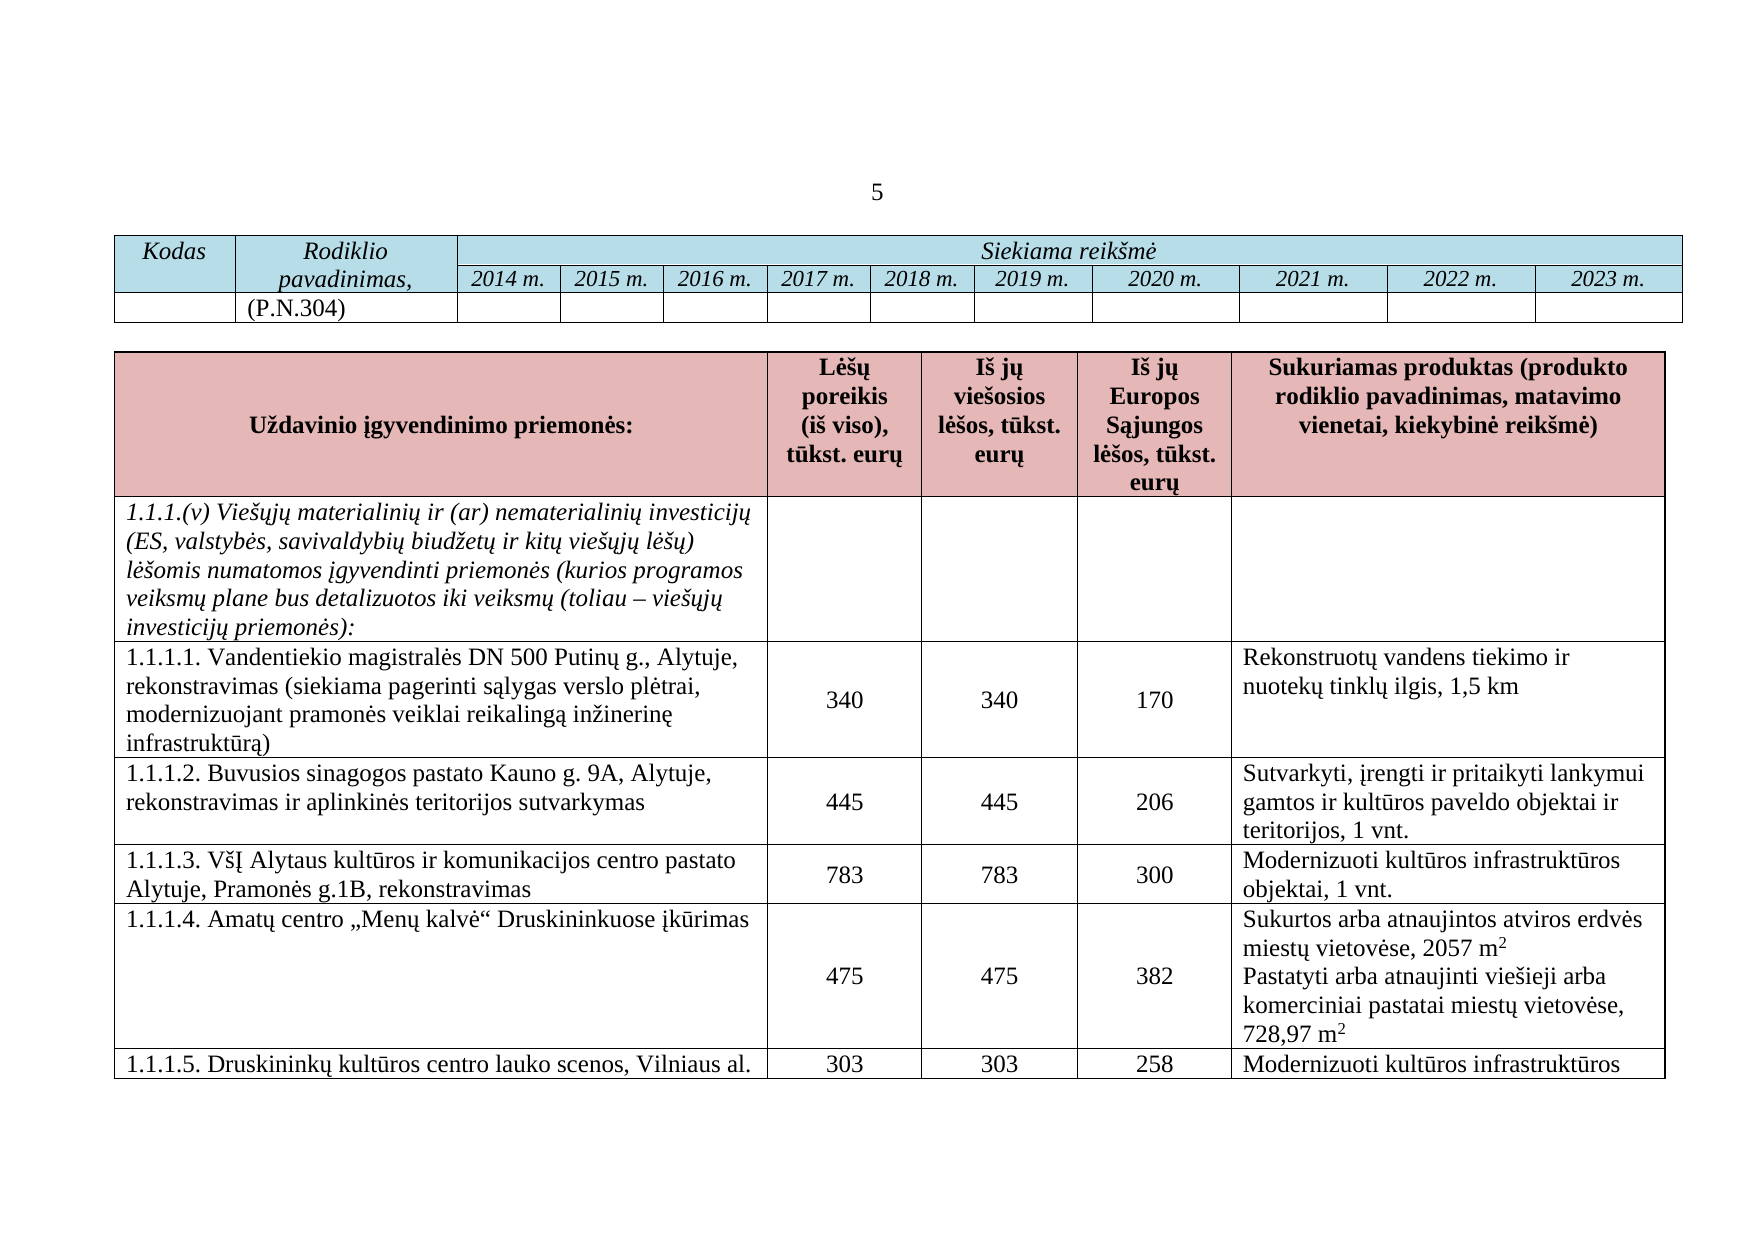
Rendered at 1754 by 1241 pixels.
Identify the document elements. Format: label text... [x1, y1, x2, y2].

table_cell 340 [922, 642, 1077, 757]
table_cell 783 [768, 845, 921, 903]
table_cell 2023 m. [1536, 266, 1682, 292]
table_cell 2021 m. [1240, 266, 1387, 292]
table_header Iš jų viešosios lėšos, tūkst. eurų [922, 353, 1077, 496]
table_cell [1232, 497, 1664, 641]
table_header Uždavinio įgyvendinimo priemonės: [115, 353, 767, 496]
table_cell 303 [768, 1049, 921, 1077]
table_cell [768, 293, 870, 322]
table_cell [664, 293, 767, 322]
table_header Rodiklio pavadinimas, matavimo vienetai [236, 236, 457, 292]
table_cell 445 [768, 758, 921, 844]
table_cell 382 [1078, 904, 1231, 1048]
table_cell Modernizuoti kultūros infrastruktūros [1232, 1049, 1664, 1077]
table_cell 303 [922, 1049, 1077, 1077]
table_cell (P.N.304) [236, 293, 457, 322]
table_header Iš jų Europos Sąjungos lėšos, tūkst. eurų [1078, 353, 1231, 496]
table_cell 783 [922, 845, 1077, 903]
table_cell 2017 m. [768, 266, 870, 292]
table_cell 1.1.1.3. VšĮ Alytaus kultūros ir komunikacijos centro pastato Alytuje, Pramonės g.1B, rekonstravimas [115, 845, 767, 903]
table_header Kodas [115, 236, 235, 292]
table_cell [1240, 293, 1387, 322]
table_cell 340 [768, 642, 921, 757]
table_header Sukuriamas produktas (produkto rodiklio pavadinimas, matavimo vienetai, kiekybinė reikšmė) [1232, 353, 1664, 496]
table_cell 445 [922, 758, 1077, 844]
table_header Lėšų poreikis (iš viso), tūkst. eurų [768, 353, 921, 496]
table_cell [975, 293, 1092, 322]
table_cell 206 [1078, 758, 1231, 844]
table_cell 1.1.1.1. Vandentiekio magistralės DN 500 Putinų g., Alytuje, rekonstravimas (siekiama pagerinti sąlygas verslo plėtrai, modernizuojant pramonės veiklai reikalingą inžinerinę infrastruktūrą) [115, 642, 767, 757]
table_cell [922, 497, 1077, 641]
table_cell 2022 m. [1388, 266, 1535, 292]
table_cell 475 [768, 904, 921, 1048]
table_cell 2016 m. [664, 266, 767, 292]
table_cell Sutvarkyti, įrengti ir pritaikyti lankymui gamtos ir kultūros paveldo objektai ir teritorijos, 1 vnt. [1232, 758, 1664, 844]
table_cell 1.1.1.(v) Viešųjų materialinių ir (ar) nematerialinių investicijų (ES, valstybės, savivaldybių biudžetų ir kitų viešųjų lėšų) lėšomis numatomos įgyvendinti priemonės (kurios programos veiksmų plane bus detalizuotos iki veiksmų (toliau – viešųjų investicijų priemonės): [115, 497, 767, 641]
table_cell 1.1.1.2. Buvusios sinagogos pastato Kauno g. 9A, Alytuje, rekonstravimas ir aplinkinės teritorijos sutvarkymas [115, 758, 767, 844]
table_cell 2020 m. [1093, 266, 1239, 292]
table_cell [768, 497, 921, 641]
table_cell [871, 293, 974, 322]
table_header Siekiama reikšmė [458, 236, 1682, 264]
table_cell [1078, 497, 1231, 641]
table_cell 258 [1078, 1049, 1231, 1077]
table_cell [561, 293, 663, 322]
table_cell [1536, 293, 1682, 322]
table_cell 1.1.1.5. Druskininkų kultūros centro lauko scenos, Vilniaus al. [115, 1049, 767, 1077]
table_cell 2015 m. [561, 266, 663, 292]
table_cell [1093, 293, 1239, 322]
table_cell Rekonstruotų vandens tiekimo ir nuotekų tinklų ilgis, 1,5 km [1232, 642, 1664, 757]
table_cell 475 [922, 904, 1077, 1048]
table_cell Modernizuoti kultūros infrastruktūros objektai, 1 vnt. [1232, 845, 1664, 903]
table_cell 1.1.1.4. Amatų centro „Menų kalvė“ Druskininkuose įkūrimas [115, 904, 767, 1048]
table_cell 2014 m. [458, 266, 560, 292]
table_cell [458, 293, 560, 322]
table_cell Sukurtos arba atnaujintos atviros erdvės miestų vietovėse, 2057 m2 Pastatyti arba atnaujinti viešieji arba komerciniai pastatai miestų vietovėse, 728,97 m2 [1232, 904, 1664, 1048]
table_cell [1388, 293, 1535, 322]
table_cell 2018 m. [871, 266, 974, 292]
table_cell [115, 293, 235, 322]
table_cell 170 [1078, 642, 1231, 757]
table_cell 300 [1078, 845, 1231, 903]
table_cell 2019 m. [975, 266, 1092, 292]
